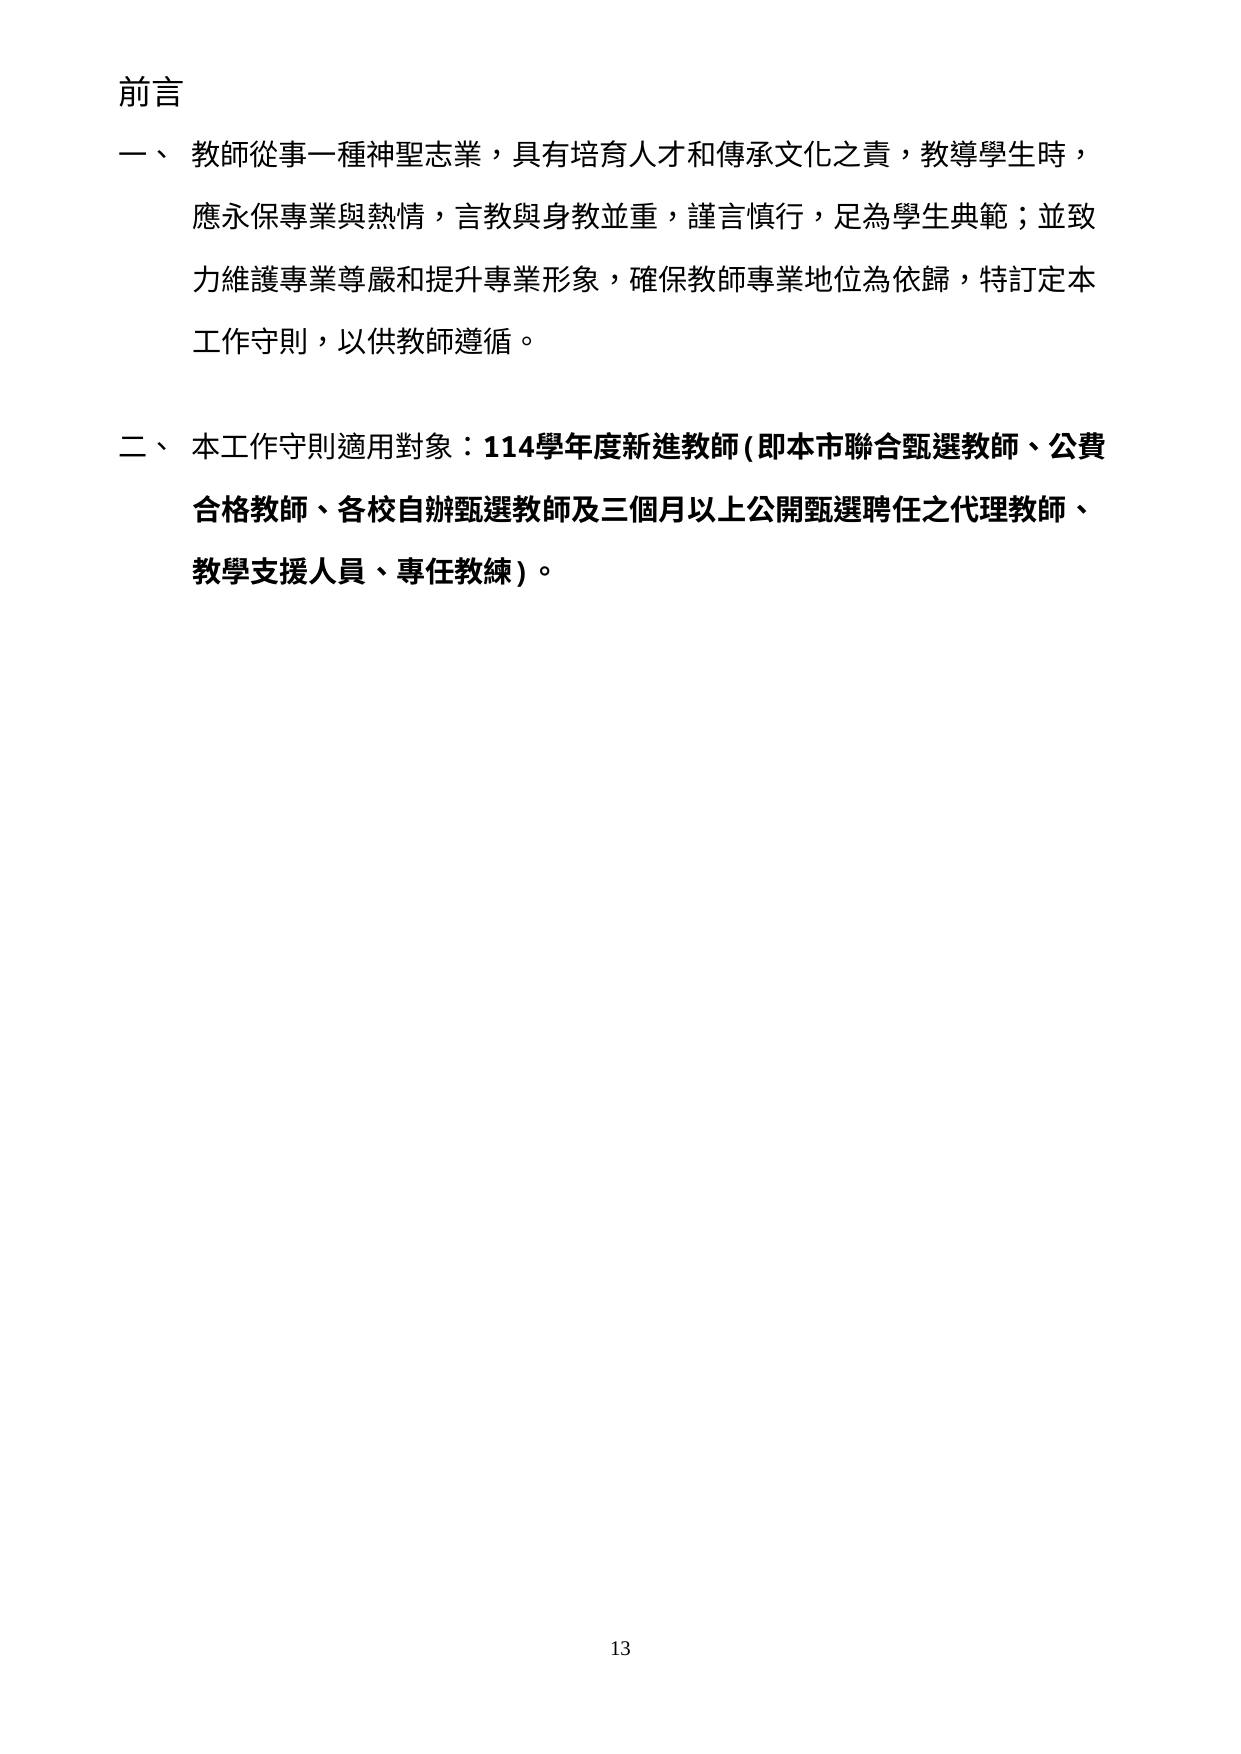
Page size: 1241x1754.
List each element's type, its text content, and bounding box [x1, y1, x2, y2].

text 一、 教師從事一種神聖志業，具有培育人才和傳承文化之責，教導學生時，應永保專業與熱情，言教與身教並重，謹言慎行，足為學生典範；並致力維護專業尊嚴和提升專業形象，確保教師專業地位為依歸，特訂定本工作守則，以供教師遵循。 [118, 111, 1122, 361]
text 二、 本工作守則適用對象：114學年度新進教師(即本市聯合甄選教師、公費合格教師、各校自辦甄選教師及三個月以上公開甄選聘任之代理教師、教學支援人員、專任教練)。 [118, 403, 1122, 591]
text 前言 [118, 48, 1122, 111]
